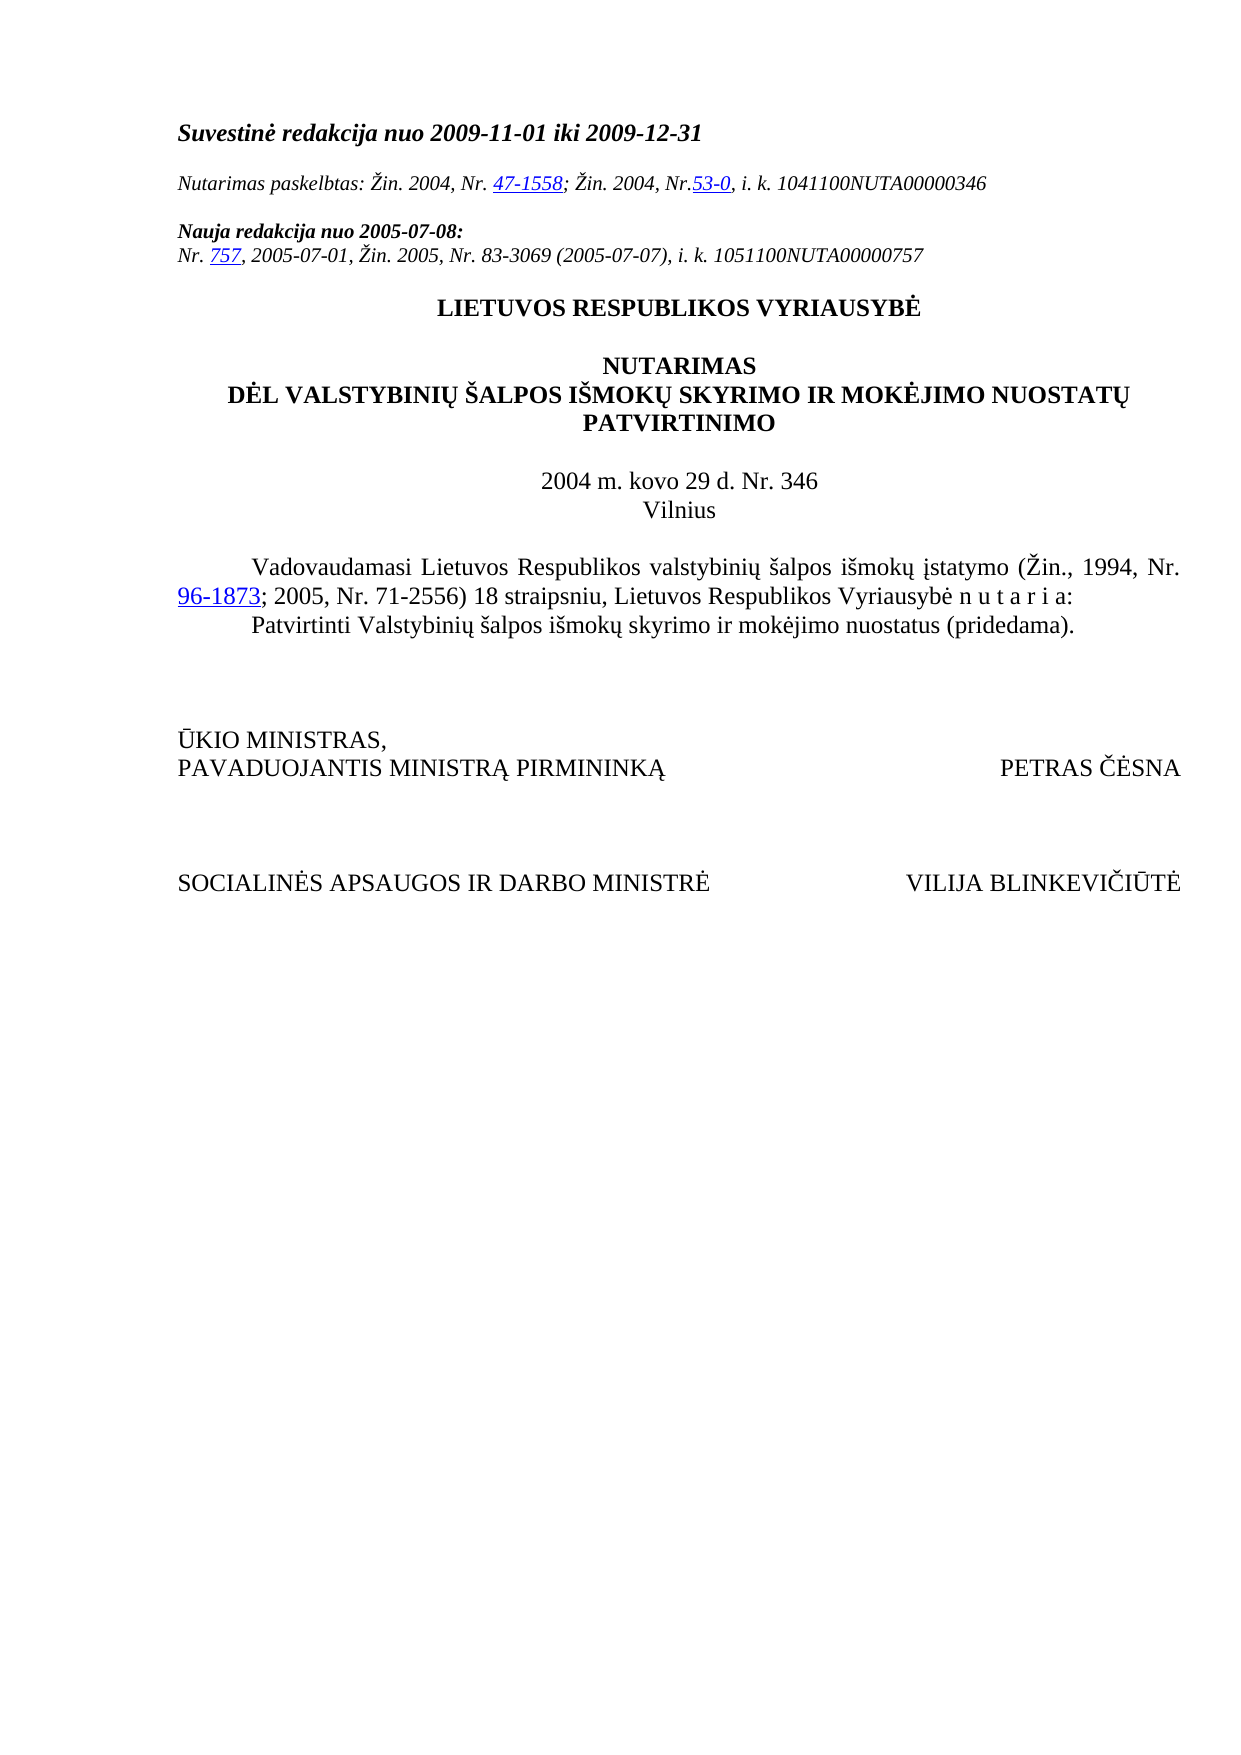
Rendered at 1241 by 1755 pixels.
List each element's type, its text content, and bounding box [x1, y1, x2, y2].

text DĖL VALSTYBINIŲ ŠALPOS IŠMOKŲ SKYRIMO IR MOKĖJIMO NUOSTATŲ PATVIRTINIMO [177, 380, 1181, 437]
text ŪKIO MINISTRAS, [177, 725, 1181, 753]
text SOCIALINĖS APSAUGOS IR DARBO MINISTRĖ VILIJA BLINKEVIČIŪTĖ [177, 868, 1181, 897]
text Suvestinė redakcija nuo 2009-11-01 iki 2009-12-31 [177, 118, 1181, 147]
text 2004 m. kovo 29 d. Nr. 346 [177, 466, 1181, 495]
text NUTARIMAS [177, 351, 1181, 380]
text Vadovaudamasi Lietuvos Respublikos valstybinių šalpos išmokų įstatymo (Žin., 1994, Nr. 96-1873; 2005, Nr. 71-2556) 18 straipsniu, Lietuvos Respublikos Vyriausybė nutaria: [177, 552, 1181, 610]
text Patvirtinti Valstybinių šalpos išmokų skyrimo ir mokėjimo nuostatus (pridedama). [177, 610, 1181, 638]
text Nutarimas paskelbtas: Žin. 2004, Nr. 47-1558; Žin. 2004, Nr.53-0, i. k. 1041100NUTA00000346 [177, 171, 1181, 195]
text PAVADUOJANTIS MINISTRĄ PIRMININKĄ PETRAS ČĖSNA [177, 753, 1181, 782]
text LIETUVOS RESPUBLIKOS VYRIAUSYBĖ [177, 293, 1181, 322]
text Nr. 757, 2005-07-01, Žin. 2005, Nr. 83-3069 (2005-07-07), i. k. 1051100NUTA00000757 [177, 243, 1181, 267]
text Nauja redakcija nuo 2005-07-08: [177, 219, 1181, 243]
text Vilnius [177, 495, 1181, 523]
